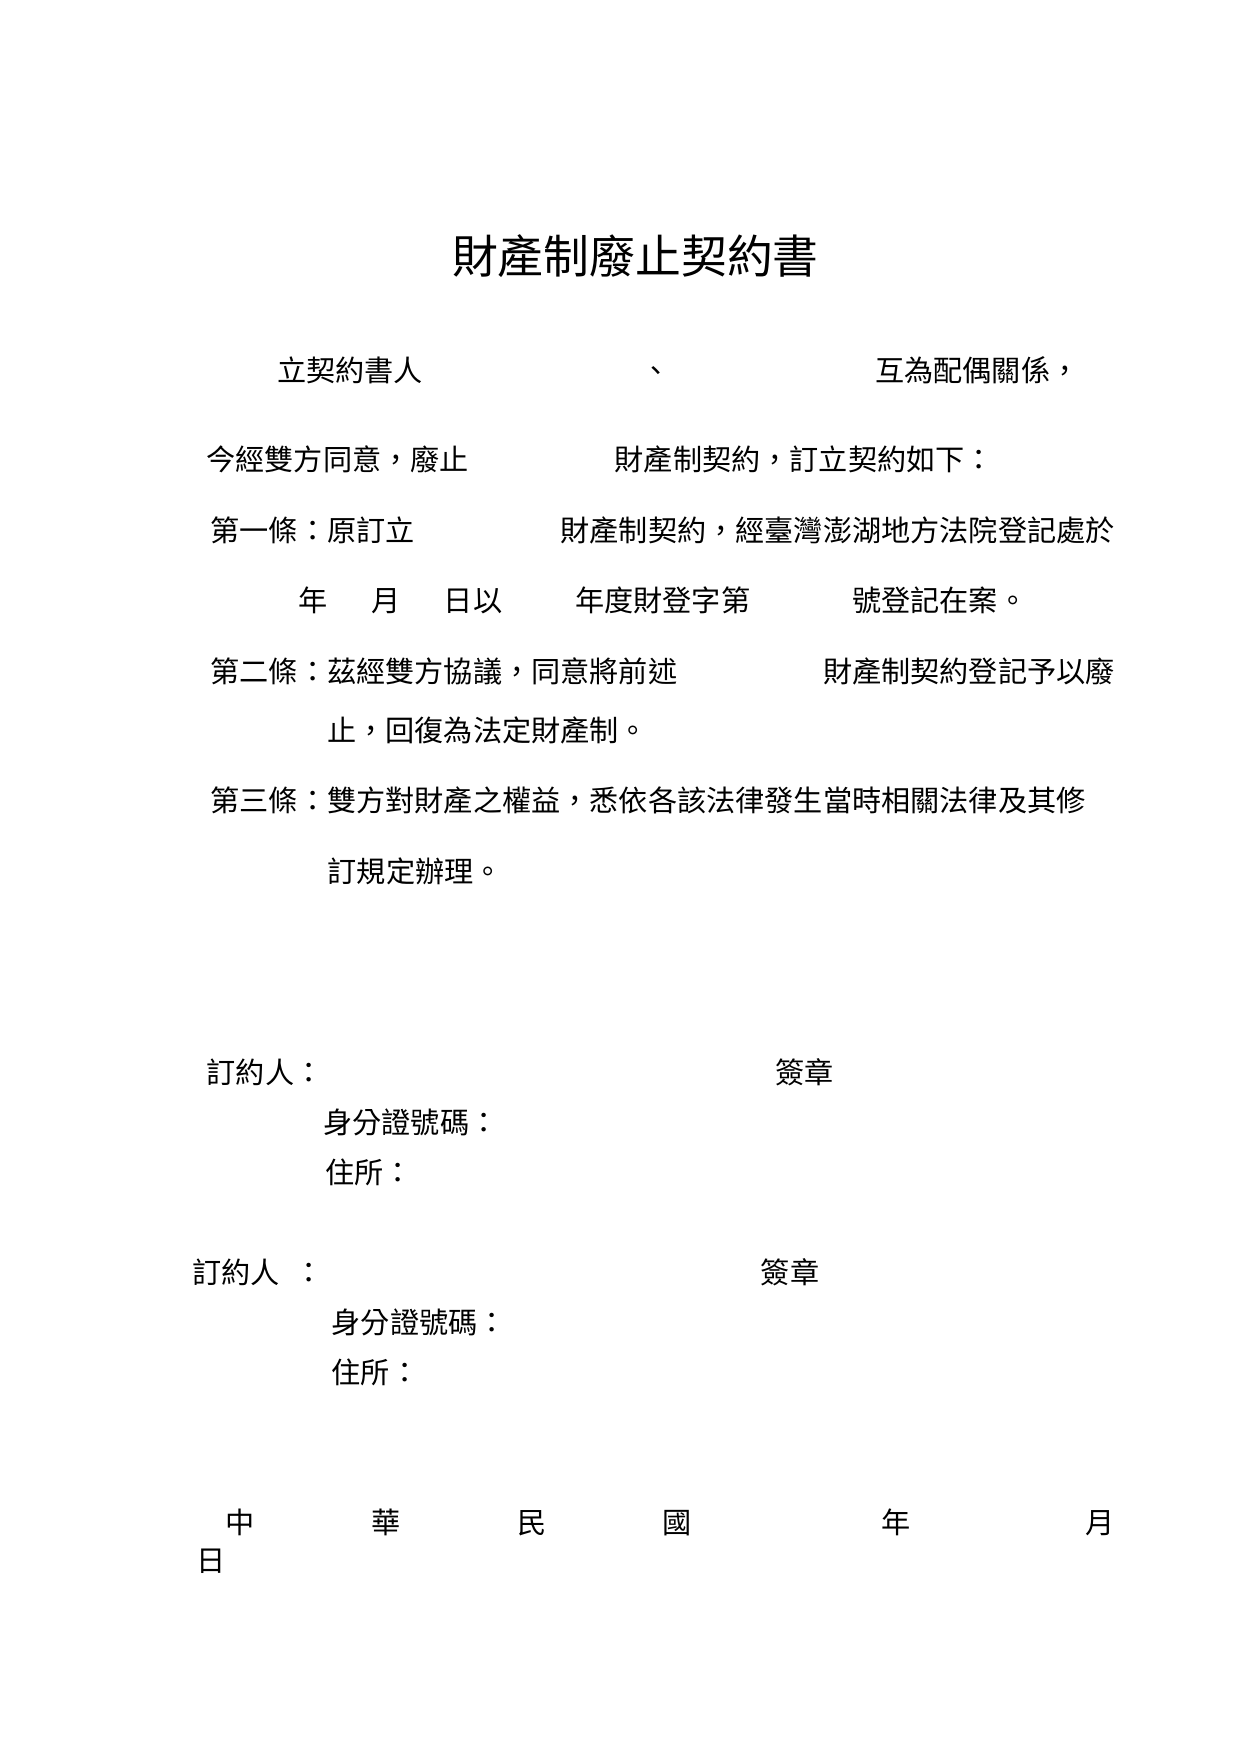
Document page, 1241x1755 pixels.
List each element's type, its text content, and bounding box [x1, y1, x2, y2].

text 訂規定辦理。 [327, 836, 1125, 894]
text 第一條：原訂立 財產制契約，經臺灣澎湖地方法院登記處於 [210, 494, 1125, 553]
text 訂約人： 簽章 [177, 1054, 1125, 1091]
text 訂約人 ： 簽章 [177, 1254, 1125, 1291]
text 立契約書人 、 互為配偶關係， [248, 315, 1112, 398]
text 今經雙方同意，廢止 財產制契約，訂立契約如下： [206, 423, 1125, 482]
text 身分證號碼： [302, 1304, 1125, 1341]
text 第三條：雙方對財產之權益，悉依各該法律發生當時相關法律及其修 [210, 765, 1125, 823]
text 住所： [296, 1154, 1125, 1191]
text 年 月 日以 年度財登字第 號登記在案。 [210, 565, 1125, 623]
text 身分證號碼： [177, 1104, 1125, 1141]
text 財產制廢止契約書 [177, 207, 1093, 290]
text 住所： [302, 1354, 1125, 1391]
text 第二條：茲經雙方協議，同意將前述 財產制契約登記予以廢止，回復為法定財產制。 [210, 636, 1125, 753]
text 中 華 民 國 年 月 日 [196, 1504, 1125, 1579]
